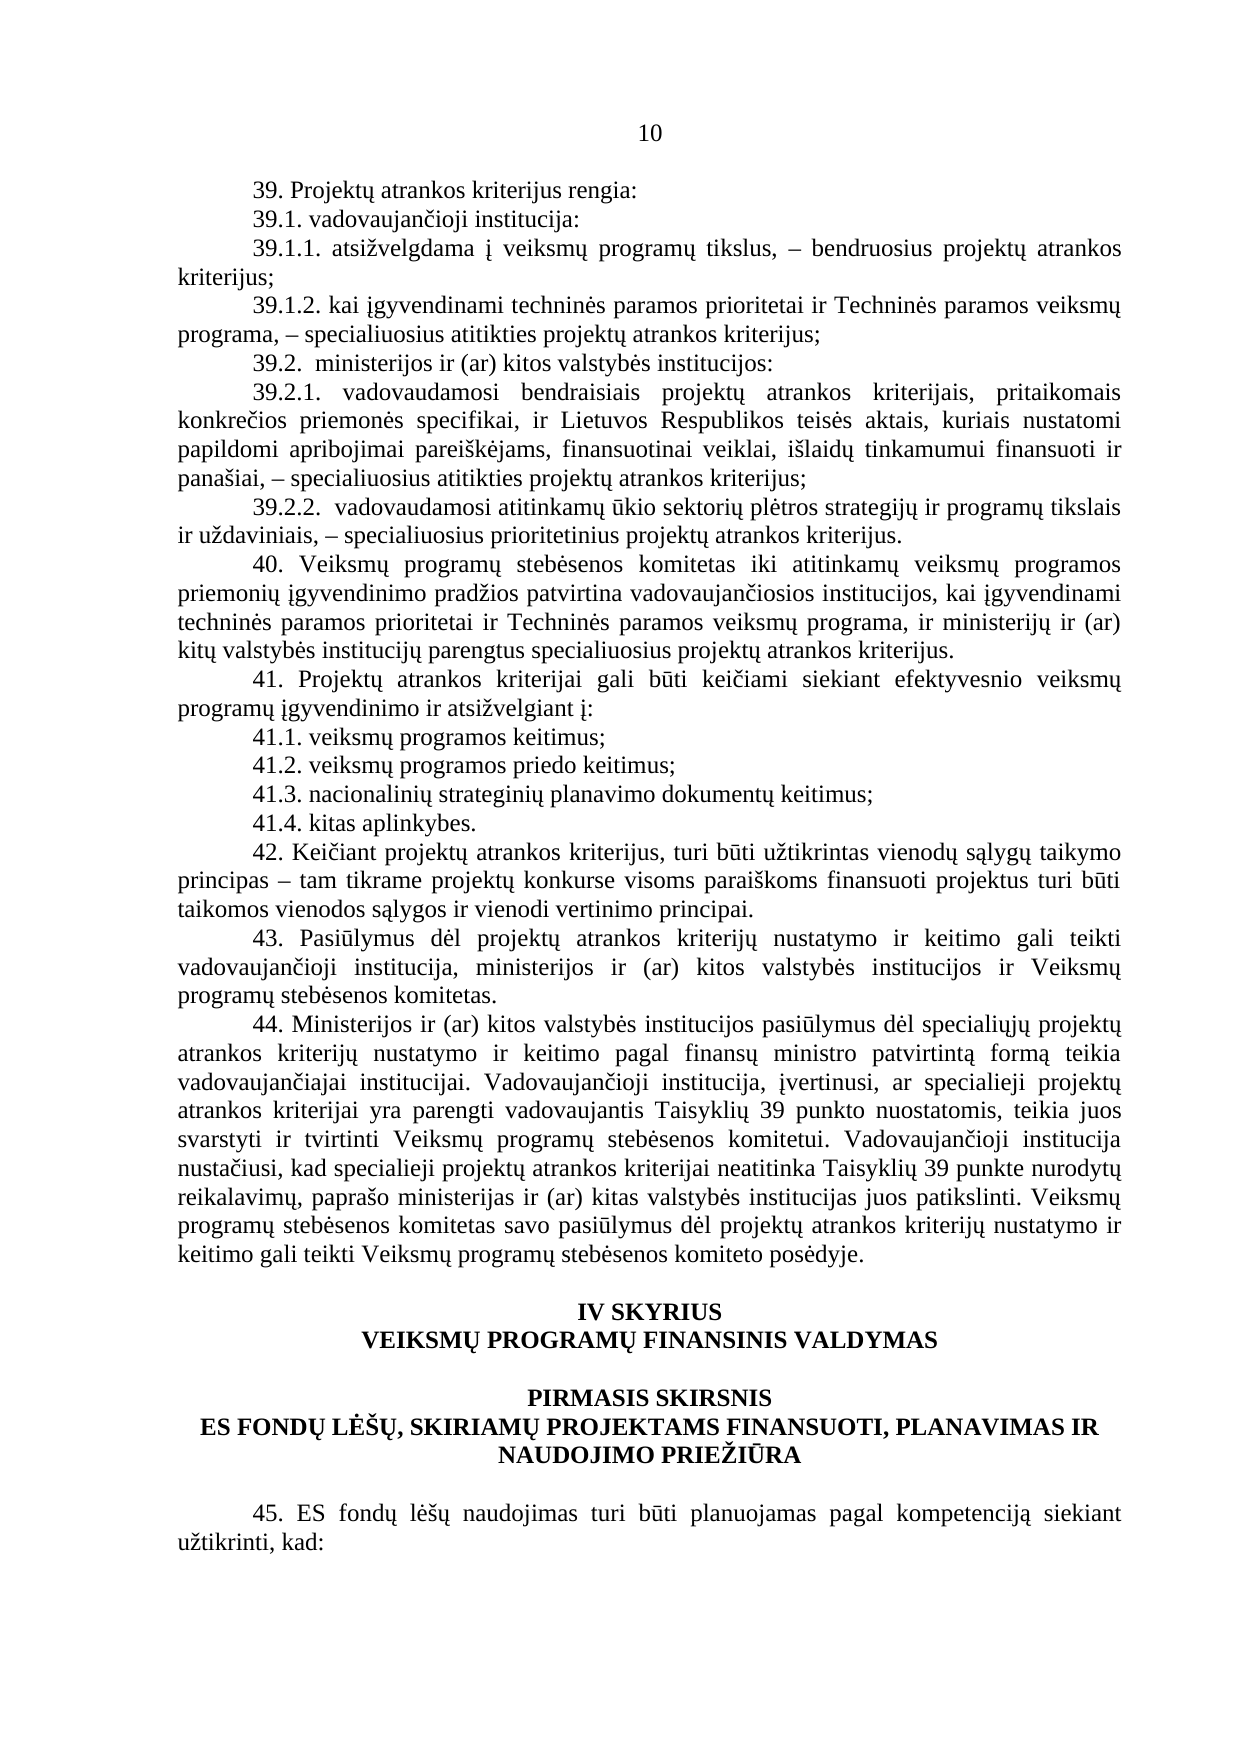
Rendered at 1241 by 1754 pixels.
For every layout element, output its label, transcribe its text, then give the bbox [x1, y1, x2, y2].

text 39.1.1. atsižvelgdama į veiksmų programų tikslus, – bendruosius projektų atrankos kriterijus; [177, 233, 1122, 291]
text 39. Projektų atrankos kriterijus rengia: [177, 176, 1122, 204]
text VEIKSMŲ PROGRAMŲ FINANSINIS VALDYMAS [177, 1326, 1122, 1354]
text 41.3. nacionalinių strateginių planavimo dokumentų keitimus; [177, 779, 1122, 808]
text 44. Ministerijos ir (ar) kitos valstybės institucijos pasiūlymus dėl specialiųjų projektų atrankos kriterijų nustatymo ir keitimo pagal finansų ministro patvirtintą formą teikia vadovaujančiajai institucijai. Vadovaujančioji institucija, įvertinusi, ar specialieji projektų atrankos kriterijai yra parengti vadovaujantis Taisyklių 39 punkto nuostatomis, teikia juos svarstyti ir tvirtinti Veiksmų programų stebėsenos komitetui. Vadovaujančioji institucija nustačiusi, kad specialieji projektų atrankos kriterijai neatitinka Taisyklių 39 punkte nurodytų reikalavimų, paprašo ministerijas ir (ar) kitas valstybės institucijas juos patikslinti. Veiksmų programų stebėsenos komitetas savo pasiūlymus dėl projektų atrankos kriterijų nustatymo ir keitimo gali teikti Veiksmų programų stebėsenos komiteto posėdyje. [177, 1009, 1122, 1268]
text 40. Veiksmų programų stebėsenos komitetas iki atitinkamų veiksmų programos priemonių įgyvendinimo pradžios patvirtina vadovaujančiosios institucijos, kai įgyvendinami techninės paramos prioritetai ir Techninės paramos veiksmų programa, ir ministerijų ir (ar) kitų valstybės institucijų parengtus specialiuosius projektų atrankos kriterijus. [177, 549, 1122, 664]
text 45. ES fondų lėšų naudojimas turi būti planuojamas pagal kompetenciją siekiant užtikrinti, kad: [177, 1498, 1122, 1556]
text PIRMASIS SKIRSNIS [177, 1383, 1122, 1412]
text 41.2. veiksmų programos priedo keitimus; [177, 751, 1122, 779]
text 42. Keičiant projektų atrankos kriterijus, turi būti užtikrintas vienodų sąlygų taikymo principas – tam tikrame projektų konkurse visoms paraiškoms finansuoti projektus turi būti taikomos vienodos sąlygos ir vienodi vertinimo principai. [177, 837, 1122, 923]
text ES FONDŲ LĖŠŲ, SKIRIAMŲ PROJEKTAMS FINANSUOTI, PLANAVIMAS IR NAUDOJIMO PRIEŽIŪRA [177, 1412, 1122, 1469]
text 39.1.2. kai įgyvendinami techninės paramos prioritetai ir Techninės paramos veiksmų programa, – specialiuosius atitikties projektų atrankos kriterijus; [177, 291, 1122, 348]
text 43. Pasiūlymus dėl projektų atrankos kriterijų nustatymo ir keitimo gali teikti vadovaujančioji institucija, ministerijos ir (ar) kitos valstybės institucijos ir Veiksmų programų stebėsenos komitetas. [177, 923, 1122, 1009]
text 41.1. veiksmų programos keitimus; [177, 722, 1122, 751]
text 39.2.1. vadovaudamosi bendraisiais projektų atrankos kriterijais, pritaikomais konkrečios priemonės specifikai, ir Lietuvos Respublikos teisės aktais, kuriais nustatomi papildomi apribojimai pareiškėjams, finansuotinai veiklai, išlaidų tinkamumui finansuoti ir panašiai, – specialiuosius atitikties projektų atrankos kriterijus; [177, 377, 1122, 492]
text 39.1. vadovaujančioji institucija: [177, 204, 1122, 233]
text 41.4. kitas aplinkybes. [177, 808, 1122, 837]
text 39.2. ministerijos ir (ar) kitos valstybės institucijos: [177, 348, 1122, 377]
text 41. Projektų atrankos kriterijai gali būti keičiami siekiant efektyvesnio veiksmų programų įgyvendinimo ir atsižvelgiant į: [177, 664, 1122, 722]
text IV SKYRIUS [177, 1297, 1122, 1326]
text 39.2.2. vadovaudamosi atitinkamų ūkio sektorių plėtros strategijų ir programų tikslais ir uždaviniais, – specialiuosius prioritetinius projektų atrankos kriterijus. [177, 492, 1122, 549]
